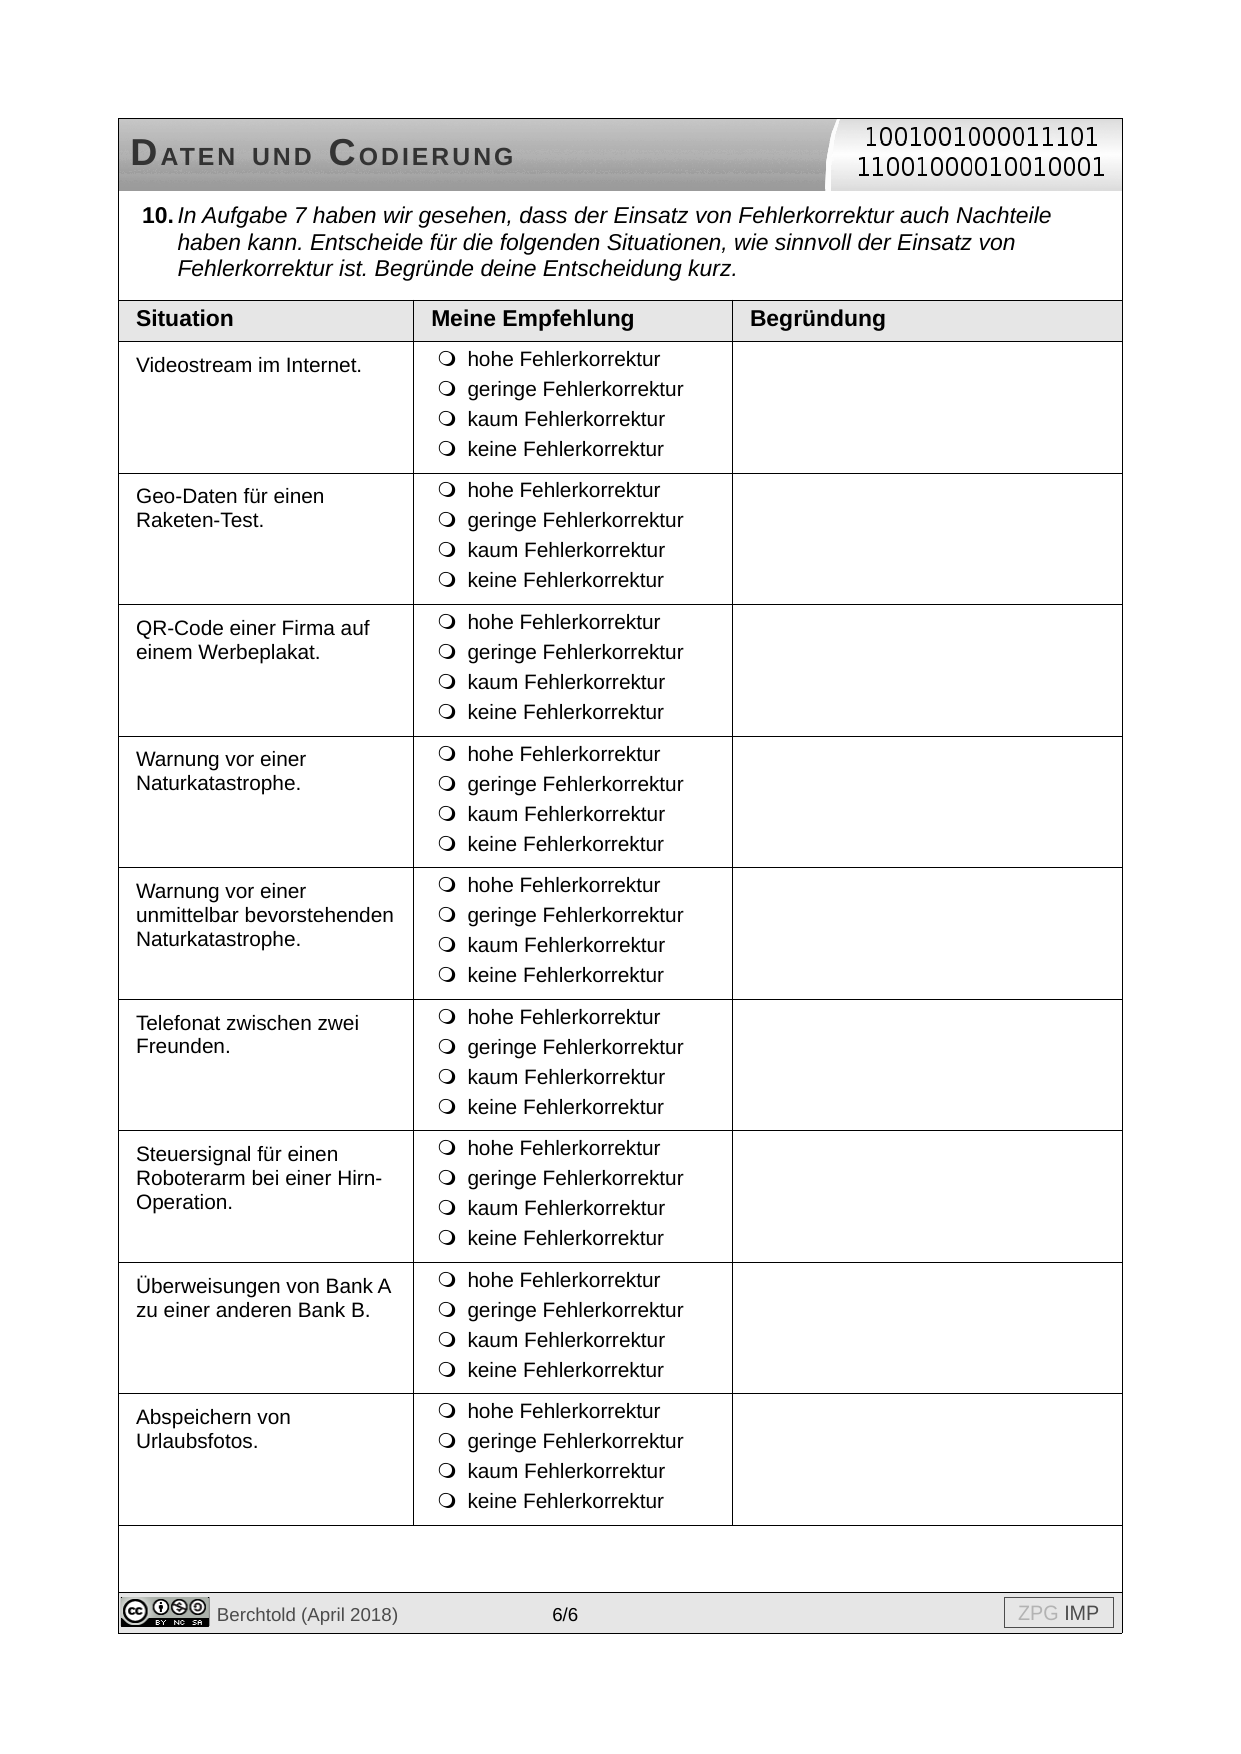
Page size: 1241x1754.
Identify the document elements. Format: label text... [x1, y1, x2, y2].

table_cell Steuersignal für einen Roboterarm bei einer Hirn-Operation. [119, 1131, 413, 1262]
table_cell  hohe Fehlerkorrektur  geringe Fehlerkorrektur  kaum Fehlerkorrektur  keine Fehlerkorrektur [414, 1000, 732, 1130]
table_cell [733, 342, 1122, 472]
table_cell Geo-Daten für einen Raketen-Test. [119, 474, 413, 604]
table_cell Warnung vor einer Naturkatastrophe. [119, 737, 413, 867]
table_cell  hohe Fehlerkorrektur  geringe Fehlerkorrektur  kaum Fehlerkorrektur  keine Fehlerkorrektur [414, 342, 732, 472]
table_cell  hohe Fehlerkorrektur  geringe Fehlerkorrektur  kaum Fehlerkorrektur  keine Fehlerkorrektur [414, 1394, 732, 1525]
table_cell [733, 605, 1122, 736]
table_cell [733, 1000, 1122, 1130]
table_cell  hohe Fehlerkorrektur  geringe Fehlerkorrektur  kaum Fehlerkorrektur  keine Fehlerkorrektur [414, 868, 732, 999]
table_cell  hohe Fehlerkorrektur  geringe Fehlerkorrektur  kaum Fehlerkorrektur  keine Fehlerkorrektur [414, 605, 732, 736]
table_cell Abspeichern von Urlaubsfotos. [119, 1394, 413, 1525]
table_cell  hohe Fehlerkorrektur  geringe Fehlerkorrektur  kaum Fehlerkorrektur  keine Fehlerkorrektur [414, 737, 732, 867]
table_cell [733, 1263, 1122, 1393]
table_cell [733, 1394, 1122, 1525]
list In Aufgabe 7 haben wir gesehen, dass der Einsatz von Fehlerkorrektur auch Nachteile haben kann. Entscheide für die folgenden Situationen, wie sinnvoll der Einsatz von Fehlerkorrektur ist. Begründe deine Entscheidung kurz. [142, 202, 1122, 282]
table_cell QR-Code einer Firma auf einem Werbeplakat. [119, 605, 413, 736]
table_cell [733, 737, 1122, 867]
table_cell [733, 1131, 1122, 1262]
table_cell  hohe Fehlerkorrektur  geringe Fehlerkorrektur  kaum Fehlerkorrektur  keine Fehlerkorrektur [414, 474, 732, 604]
table_header Situation [119, 301, 413, 341]
table_cell [733, 474, 1122, 604]
table_header Meine Empfehlung [414, 301, 732, 341]
table_cell Warnung vor einer unmittelbar bevorstehenden Naturkatastrophe. [119, 868, 413, 999]
table_cell [733, 868, 1122, 999]
table_cell Überweisungen von Bank A zu einer anderen Bank B. [119, 1263, 413, 1393]
picture [120, 1597, 210, 1627]
table_cell  hohe Fehlerkorrektur  geringe Fehlerkorrektur  kaum Fehlerkorrektur  keine Fehlerkorrektur [414, 1263, 732, 1393]
table_header Begründung [733, 301, 1122, 341]
picture [119, 119, 1122, 191]
table_cell Telefonat zwischen zwei Freunden. [119, 1000, 413, 1130]
table_cell Videostream im Internet. [119, 342, 413, 472]
table_cell  hohe Fehlerkorrektur  geringe Fehlerkorrektur  kaum Fehlerkorrektur  keine Fehlerkorrektur [414, 1131, 732, 1262]
